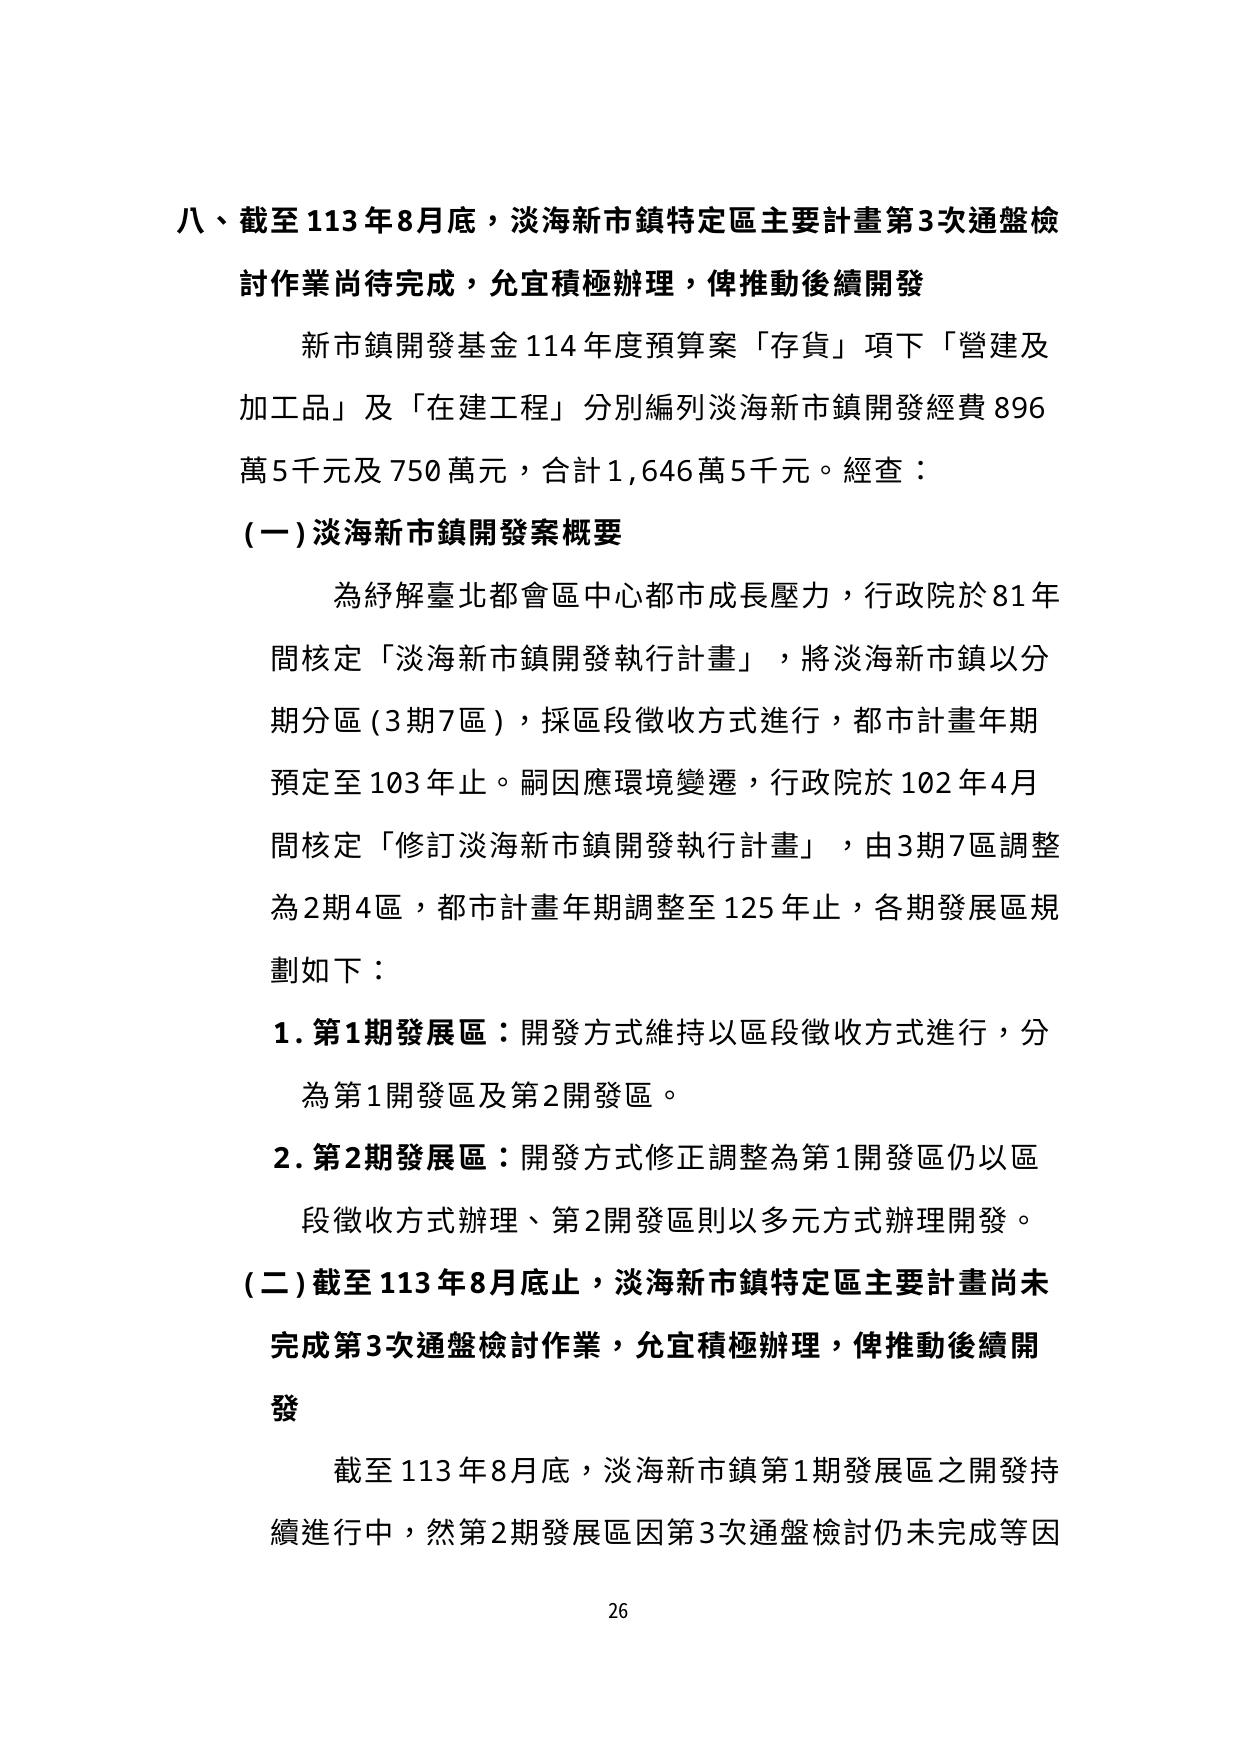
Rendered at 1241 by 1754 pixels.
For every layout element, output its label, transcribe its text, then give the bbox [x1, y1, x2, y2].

text 為紓解臺北都會區中心都市成長壓力，行政院於81年間核定「淡海新市鎮開發執行計畫」，將淡海新市鎮以分期分區(3期7區)，採區段徵收方式進行，都市計畫年期預定至103年止。嗣因應環境變遷，行政院於102年4月間核定「修訂淡海新市鎮開發執行計畫」，由3期7區調整為2期4區，都市計畫年期調整至125年止，各期發展區規劃如下： [264, 552, 1061, 990]
text 2.第2期發展區：開發方式修正調整為第1開發區仍以區段徵收方式辦理、第2開發區則以多元方式辦理開發。 [264, 1115, 1061, 1240]
text 截至113年8月底，淡海新市鎮第1期發展區之開發持續進行中，然第2期發展區因第3次通盤檢討仍未完成等因素，尚無具體進展。據國土管理署表示，淡海新市鎮第2期發展區之後續開發，已於108年展開辦理淡海新市鎮特定區主要計畫第3次通盤檢討案，優先辦理第2期發展區產業專用區專案通盤檢討，並於112年底前完成產業專用區通盤檢討之規劃草案，未來將以淡海新市鎮特定區主要計畫第2期發展區第1開發區規劃開發科學園區，並同時重新啟動第2階段階環境影響評估調查、區段徵收公益性及必要性評估作業。另有關產業專用區規劃草案設置科學園區、(科技)產業園區部分，產業用地之區位、規模、及擬引進產業種類等事宜，尚待國家科學及技術委員會(下簡稱國科會)及經濟部就該草案提供評估意見。 [264, 1427, 1061, 1552]
text 1.第1期發展區：開發方式維持以區段徵收方式進行，分為第1開發區及第2開發區。 [264, 990, 1061, 1115]
text (一)淡海新市鎮開發案概要 [234, 490, 1061, 552]
text 新市鎮開發基金114年度預算案「存貨」項下「營建及加工品」及「在建工程」分別編列淡海新市鎮開發經費896萬5千元及750萬元，合計1,646萬5千元。經查： [234, 302, 1061, 490]
text (二)截至113年8月底止，淡海新市鎮特定區主要計畫尚未完成第3次通盤檢討作業，允宜積極辦理，俾推動後續開發 [234, 1240, 1061, 1427]
text 八、截至113年8月底，淡海新市鎮特定區主要計畫第3次通盤檢討作業尚待完成，允宜積極辦理，俾推動後續開發 [176, 177, 1061, 302]
